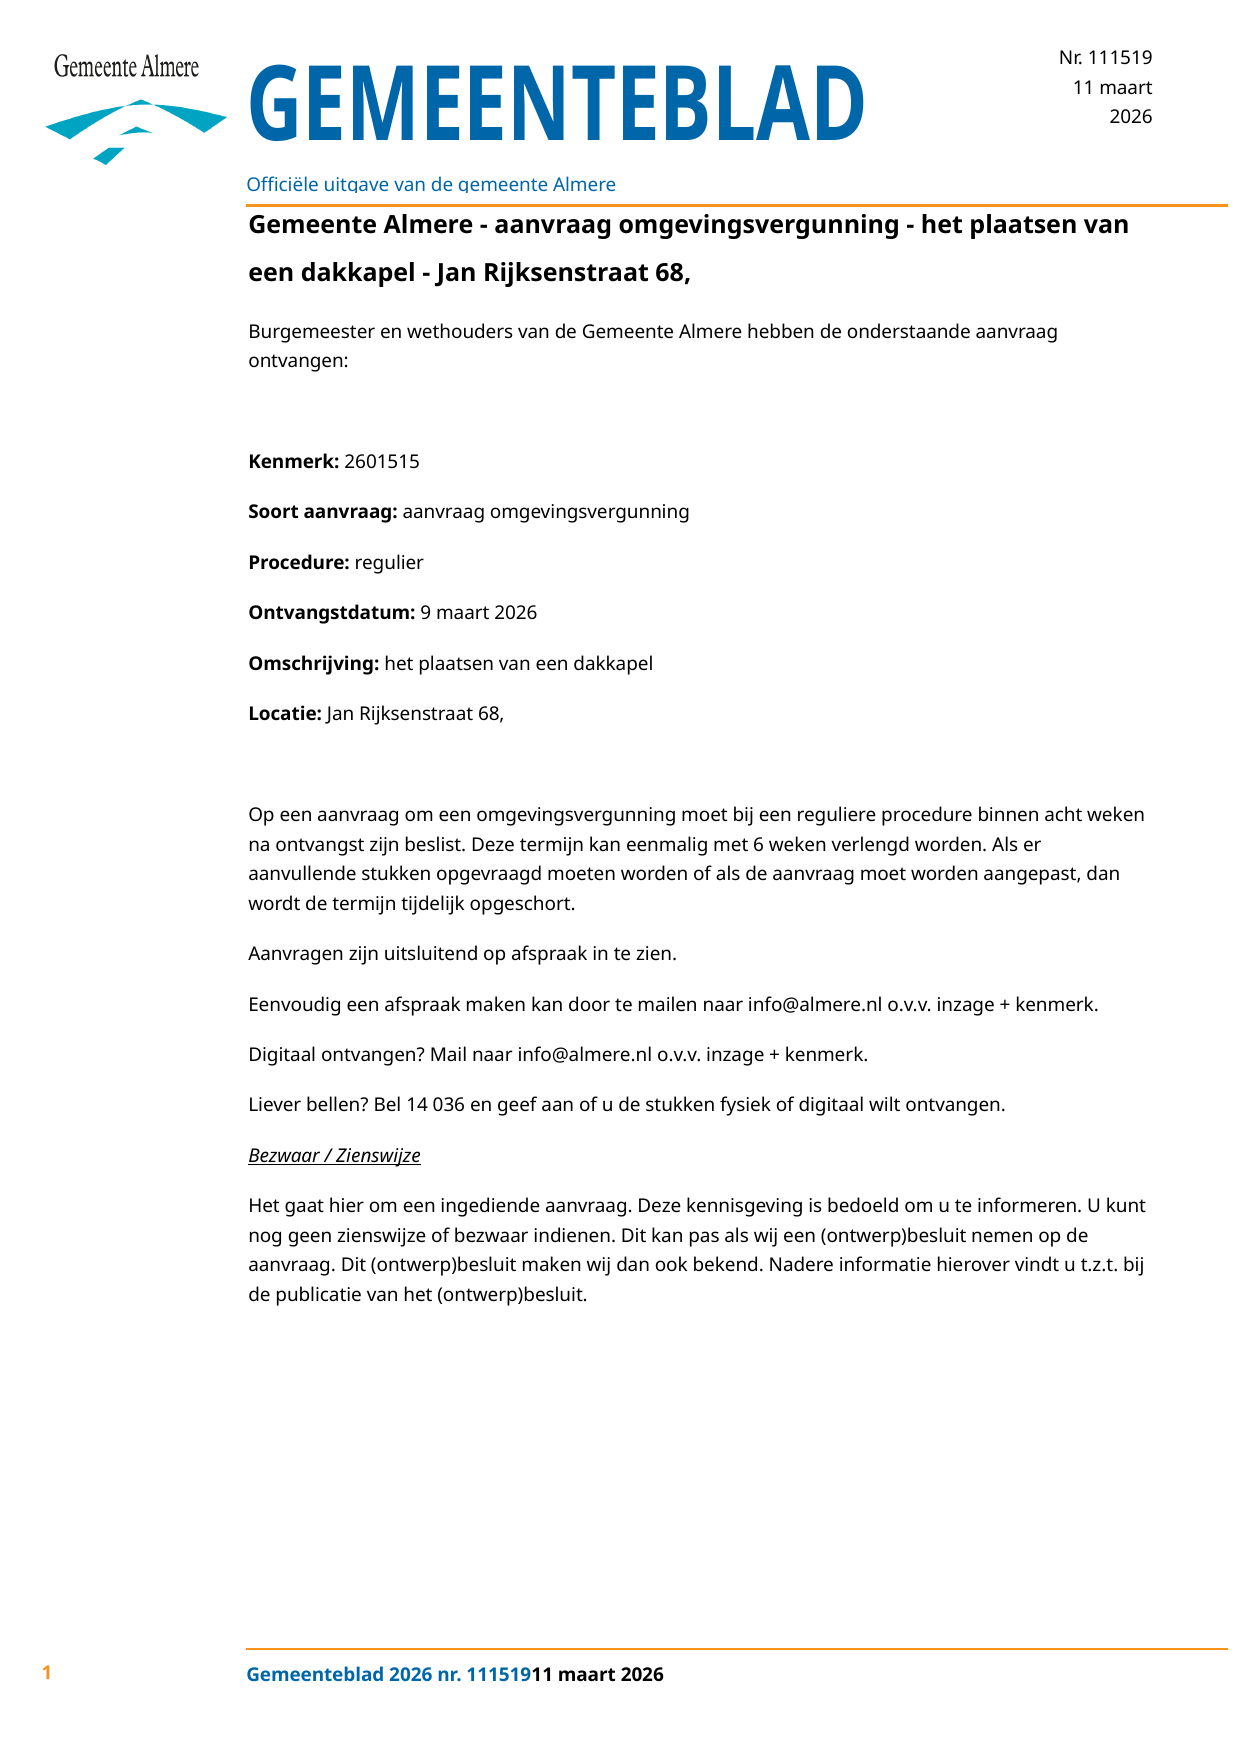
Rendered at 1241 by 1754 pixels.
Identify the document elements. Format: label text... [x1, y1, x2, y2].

text Digitaal ontvangen? Mail naar info@almere.nl o.v.v. inzage + kenmerk. [248, 1041, 1152, 1067]
text Eenvoudig een afspraak maken kan door te mailen naar info@almere.nl o.v.v. inzage + kenmerk. [248, 991, 1152, 1017]
text Procedure: regulier [248, 549, 1152, 575]
text Ontvangstdatum: 9 maart 2026 [248, 599, 1152, 625]
picture [41, 47, 231, 172]
text Locatie: Jan Rijksenstraat 68, [248, 700, 1152, 726]
text Het gaat hier om een ingediende aanvraag. Deze kennisgeving is bedoeld om u te informeren. U kunt nog geen zienswijze of bezwaar indienen. Dit kan pas als wij een (ontwerp)besluit nemen op de aanvraag. Dit (ontwerp)besluit maken wij dan ook bekend. Nadere informatie hierover vindt u t.z.t. bij de publicatie van het (ontwerp)besluit. [248, 1192, 1152, 1307]
text Omschrijving: het plaatsen van een dakkapel [248, 650, 1152, 676]
text Bezwaar / Zienswijze [248, 1142, 1152, 1168]
text Op een aanvraag om een omgevingsvergunning moet bij een reguliere procedure binnen acht weken na ontvangst zijn beslist. Deze termijn kan eenmalig met 6 weken verlengd worden. Als er aanvullende stukken opgevraagd moeten worden of als de aanvraag moet worden aangepast, dan wordt de termijn tijdelijk opgeschort. [248, 801, 1152, 916]
text Aanvragen zijn uitsluitend op afspraak in te zien. [248, 940, 1152, 966]
text Gemeente Almere - aanvraag omgevingsvergunning - het plaatsen van een dakkapel - Jan Rijksenstraat 68, [248, 207, 1152, 288]
text Liever bellen? Bel 14 036 en geef aan of u de stukken fysiek of digitaal wilt ontvangen. [248, 1092, 1152, 1117]
text Kenmerk: 2601515 [248, 448, 1152, 474]
text Soort aanvraag: aanvraag omgevingsvergunning [248, 499, 1152, 524]
text Burgemeester en wethouders van de Gemeente Almere hebben de onderstaande aanvraag ontvangen: [248, 318, 1152, 373]
